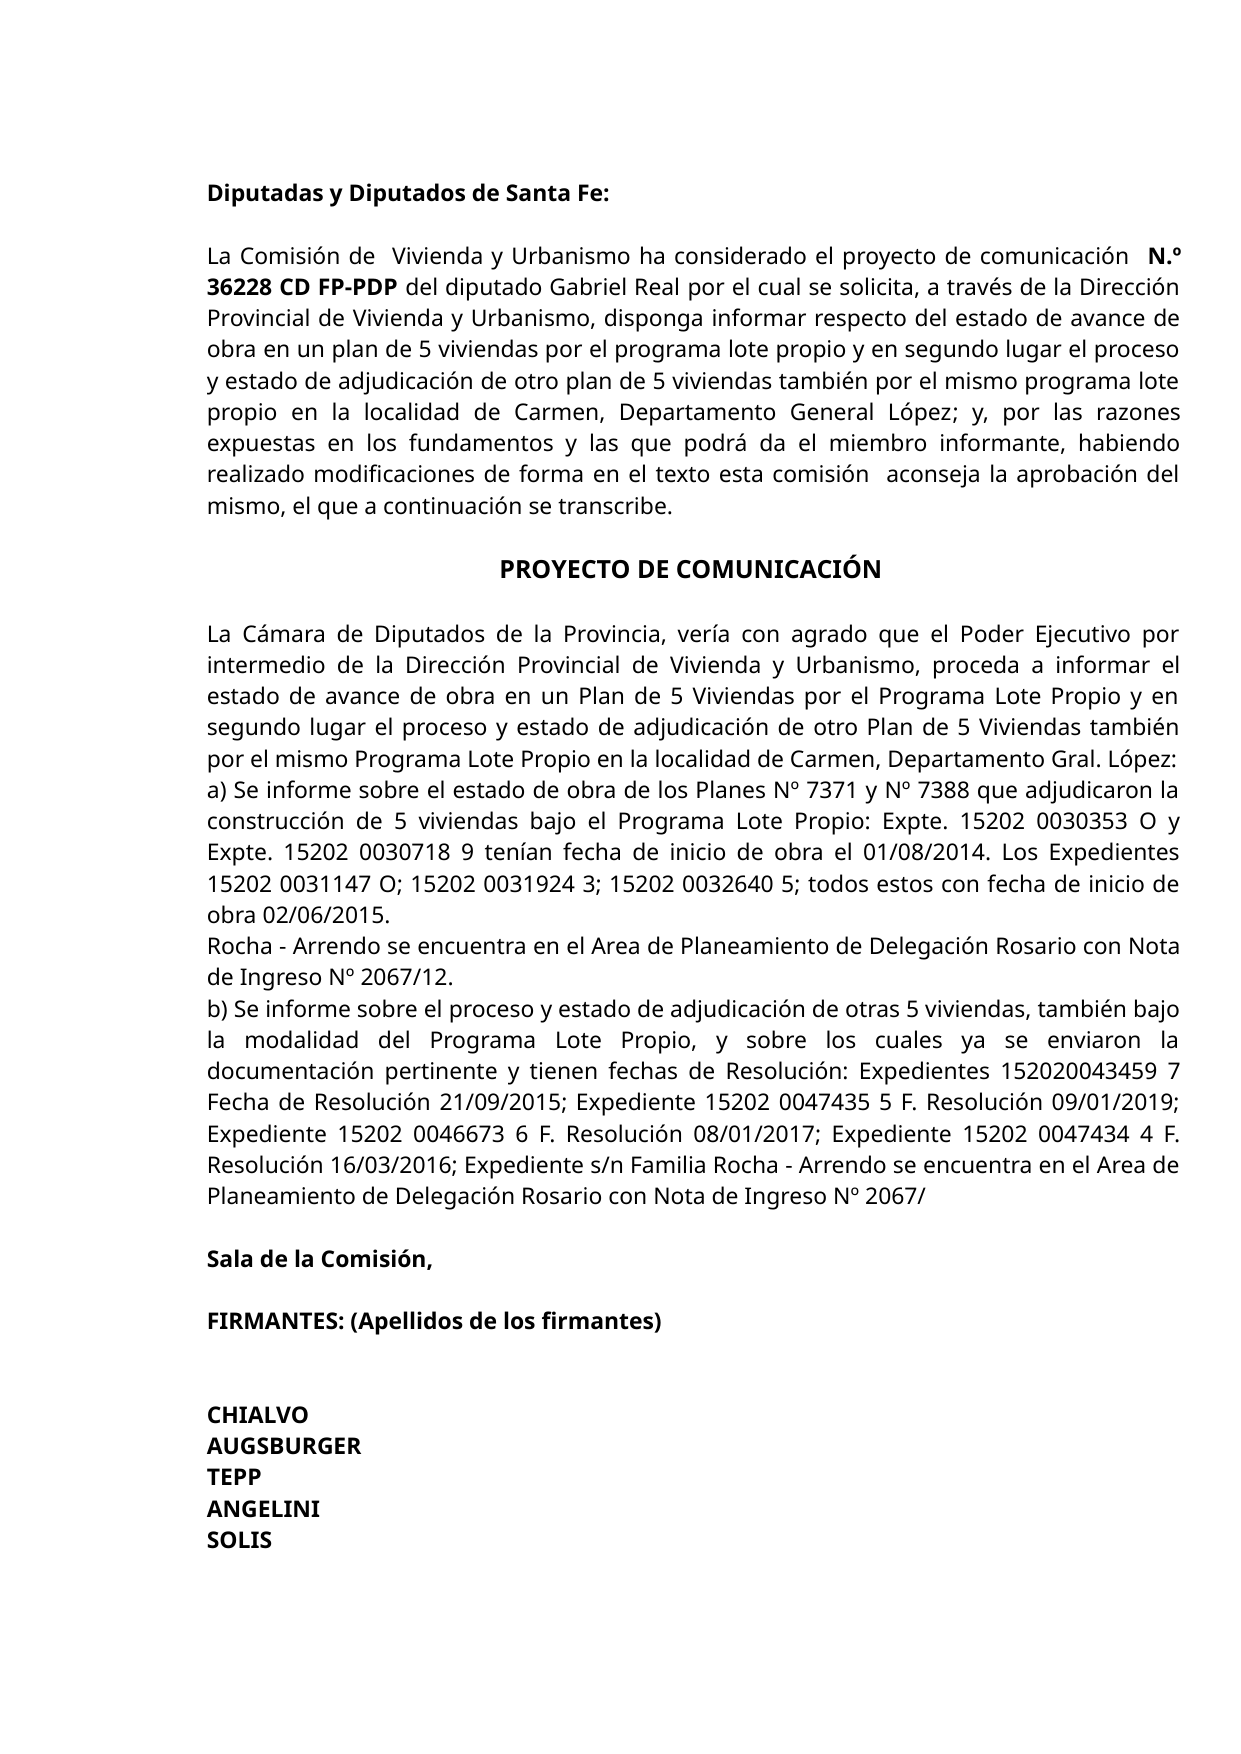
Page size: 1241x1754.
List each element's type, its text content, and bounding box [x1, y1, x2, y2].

text TEPP [207, 1461, 1181, 1492]
text AUGSBURGER [207, 1430, 1181, 1461]
text SOLIS [207, 1524, 1181, 1555]
text CHIALVO [207, 1399, 1181, 1430]
text ANGELINI [207, 1492, 1181, 1524]
